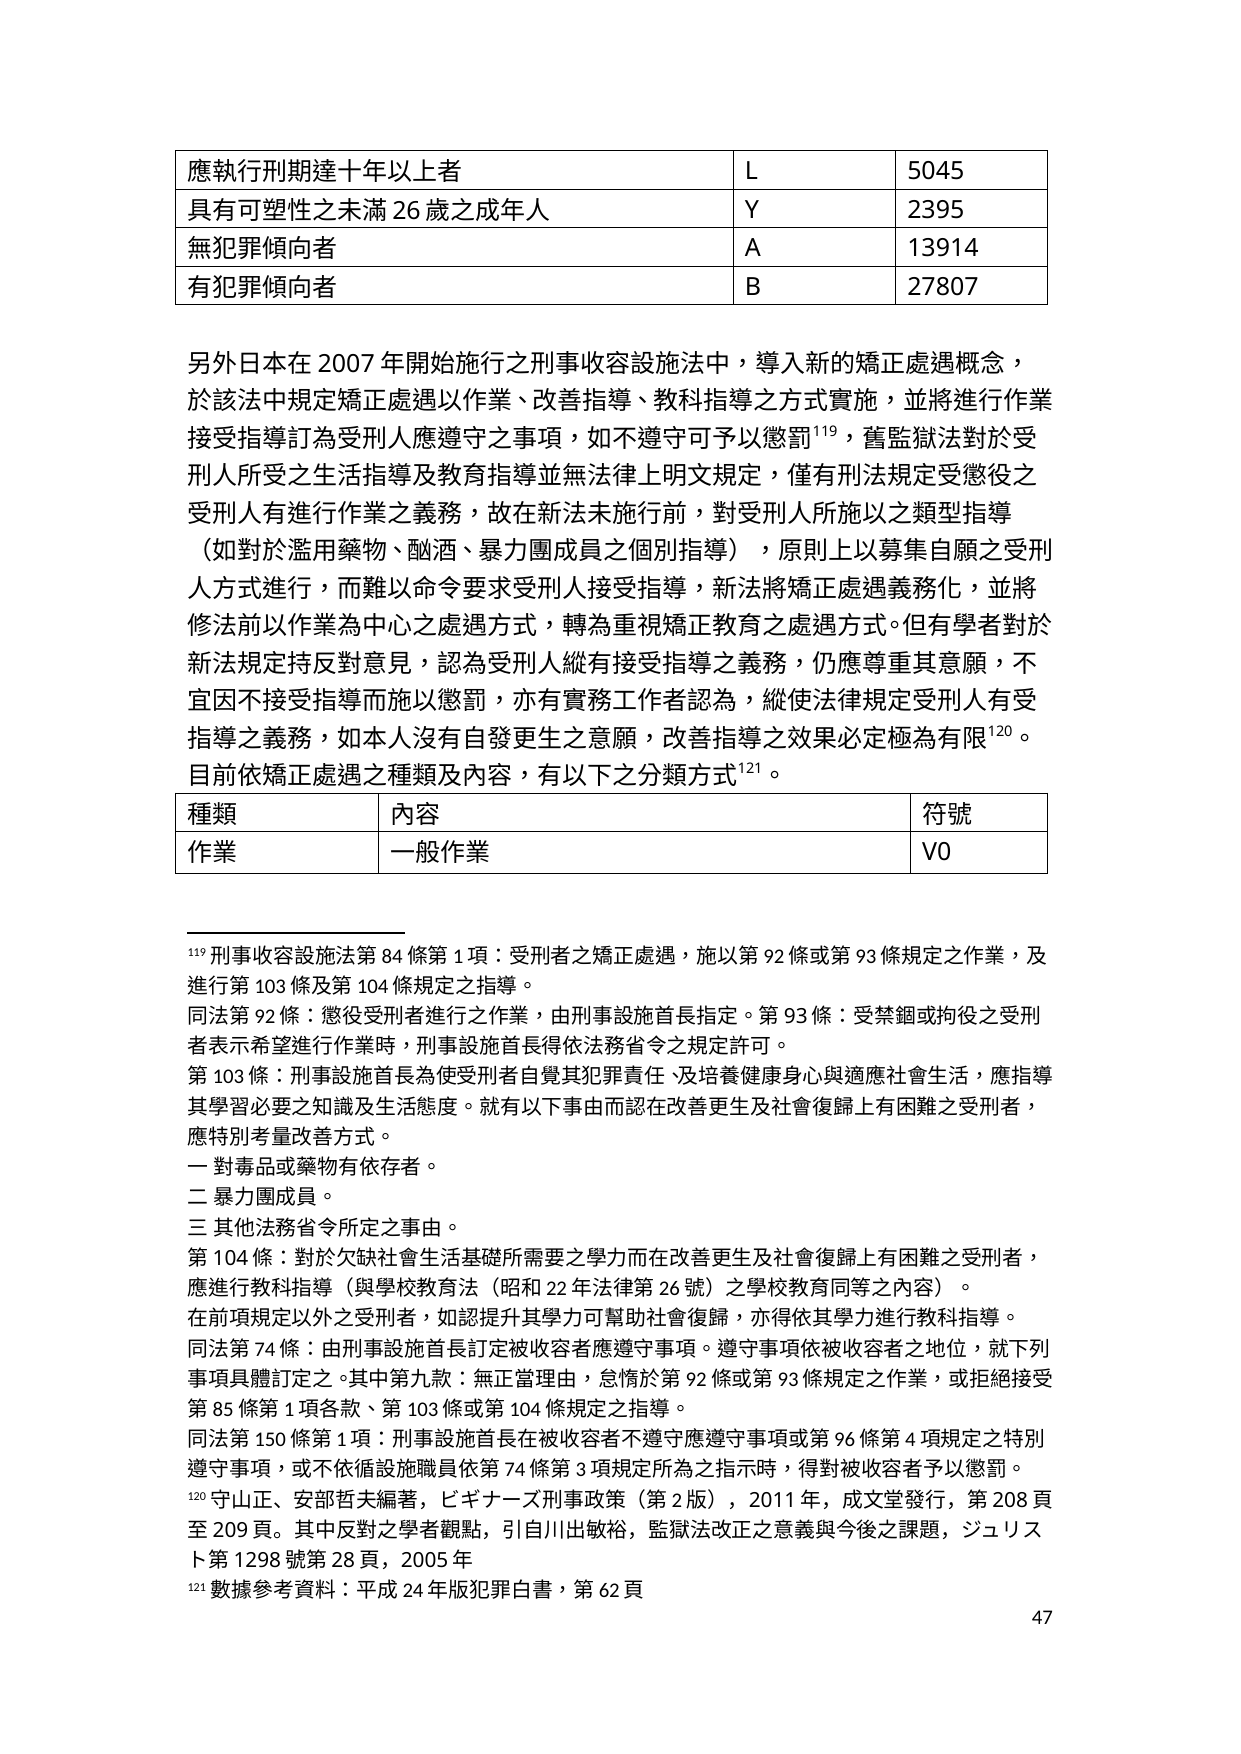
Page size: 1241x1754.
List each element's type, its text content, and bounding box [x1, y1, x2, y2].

table_cell V0 [911, 832, 1047, 873]
text 第103條：刑事設施首長為使受刑者自覺其犯罪責任、及培養健康身心與適應社會生活，應指導其學習必要之知識及生活態度。就有以下事由而認在改善更生及社會復歸上有困難之受刑者，應特別考量改善方式。 [187, 1060, 1053, 1150]
table_cell 2395 [896, 190, 1047, 227]
table_cell 應執行刑期達十年以上者 [176, 151, 733, 188]
table_cell Y [734, 190, 895, 227]
text 一 對毒品或藥物有依存者。 [187, 1150, 1053, 1181]
text 二 暴力團成員。 [187, 1181, 1053, 1211]
text 數據參考資料：平成24年版犯罪白書，第62頁 [187, 1574, 1053, 1604]
table_cell 一般作業 [379, 832, 910, 873]
text 目前依矯正處遇之種類及內容，有以下之分類方式。 [187, 755, 1053, 793]
table_cell A [734, 228, 895, 266]
text 三 其他法務省令所定之事由。 [187, 1211, 1053, 1241]
text 同法第150條第1項：刑事設施首長在被收容者不遵守應遵守事項或第96條第4項規定之特別遵守事項，或不依循設施職員依第74條第3項規定所為之指示時，得對被收容者予以懲罰。 [187, 1422, 1053, 1483]
table_cell 作業 [176, 832, 378, 873]
text 刑事收容設施法第84條第1項：受刑者之矯正處遇，施以第92條或第93條規定之作業，及進行第103條及第104條規定之指導。 [187, 939, 1053, 999]
text 守山正、安部哲夫編著，ビギナーズ刑事政策（第2版），2011年，成文堂發行，第208頁至209頁。其中反對之學者觀點，引自川出敏裕，監獄法改正之意義與今後之課題，ジュリスト第1298號第28頁，2005年 [187, 1483, 1053, 1574]
table_cell L [734, 151, 895, 188]
table_header 種類 [176, 794, 378, 831]
text 第104條：對於欠缺社會生活基礎所需要之學力而在改善更生及社會復歸上有困難之受刑者，應進行教科指導（與學校教育法（昭和22年法律第26號）之學校教育同等之內容）。 [187, 1241, 1053, 1302]
table_cell 5045 [896, 151, 1047, 188]
text 同法第74條：由刑事設施首長訂定被收容者應遵守事項。遵守事項依被收容者之地位，就下列事項具體訂定之。其中第九款：無正當理由，怠惰於第92條或第93條規定之作業，或拒絕接受第85條第1項各款、第103條或第104條規定之指導。 [187, 1332, 1053, 1422]
table_cell 27807 [896, 267, 1047, 304]
text 另外日本在2007年開始施行之刑事收容設施法中，導入新的矯正處遇概念，於該法中規定矯正處遇以作業、改善指導、教科指導之方式實施，並將進行作業、接受指導訂為受刑人應遵守之事項，如不遵守可予以懲罰，舊監獄法對於受刑人所受之生活指導及教育指導並無法律上明文規定，僅有刑法規定受懲役之受刑人有進行作業之義務，故在新法未施行前，對受刑人所施以之類型指導（如對於濫用藥物、酗酒、暴力團成員之個別指導），原則上以募集自願之受刑人方式進行，而難以命令要求受刑人接受指導，新法將矯正處遇義務化，並將修法前以作業為中心之處遇方式，轉為重視矯正教育之處遇方式。但有學者對於新法規定持反對意見，認為受刑人縱有接受指導之義務，仍應尊重其意願，不宜因不接受指導而施以懲罰，亦有實務工作者認為，縱使法律規定受刑人有受指導之義務，如本人沒有自發更生之意願，改善指導之效果必定極為有限。 [187, 343, 1053, 755]
text 同法第92條：懲役受刑者進行之作業，由刑事設施首長指定。第93條：受禁錮或拘役之受刑者表示希望進行作業時，刑事設施首長得依法務省令之規定許可。 [187, 999, 1053, 1060]
table_cell 具有可塑性之未滿26歲之成年人 [176, 190, 733, 227]
table_cell B [734, 267, 895, 304]
text 在前項規定以外之受刑者，如認提升其學力可幫助社會復歸，亦得依其學力進行教科指導。 [187, 1302, 1053, 1332]
table_cell 無犯罪傾向者 [176, 228, 733, 266]
table_cell 13914 [896, 228, 1047, 266]
table_header 符號 [911, 794, 1047, 831]
table_cell 有犯罪傾向者 [176, 267, 733, 304]
table_header 內容 [379, 794, 910, 831]
